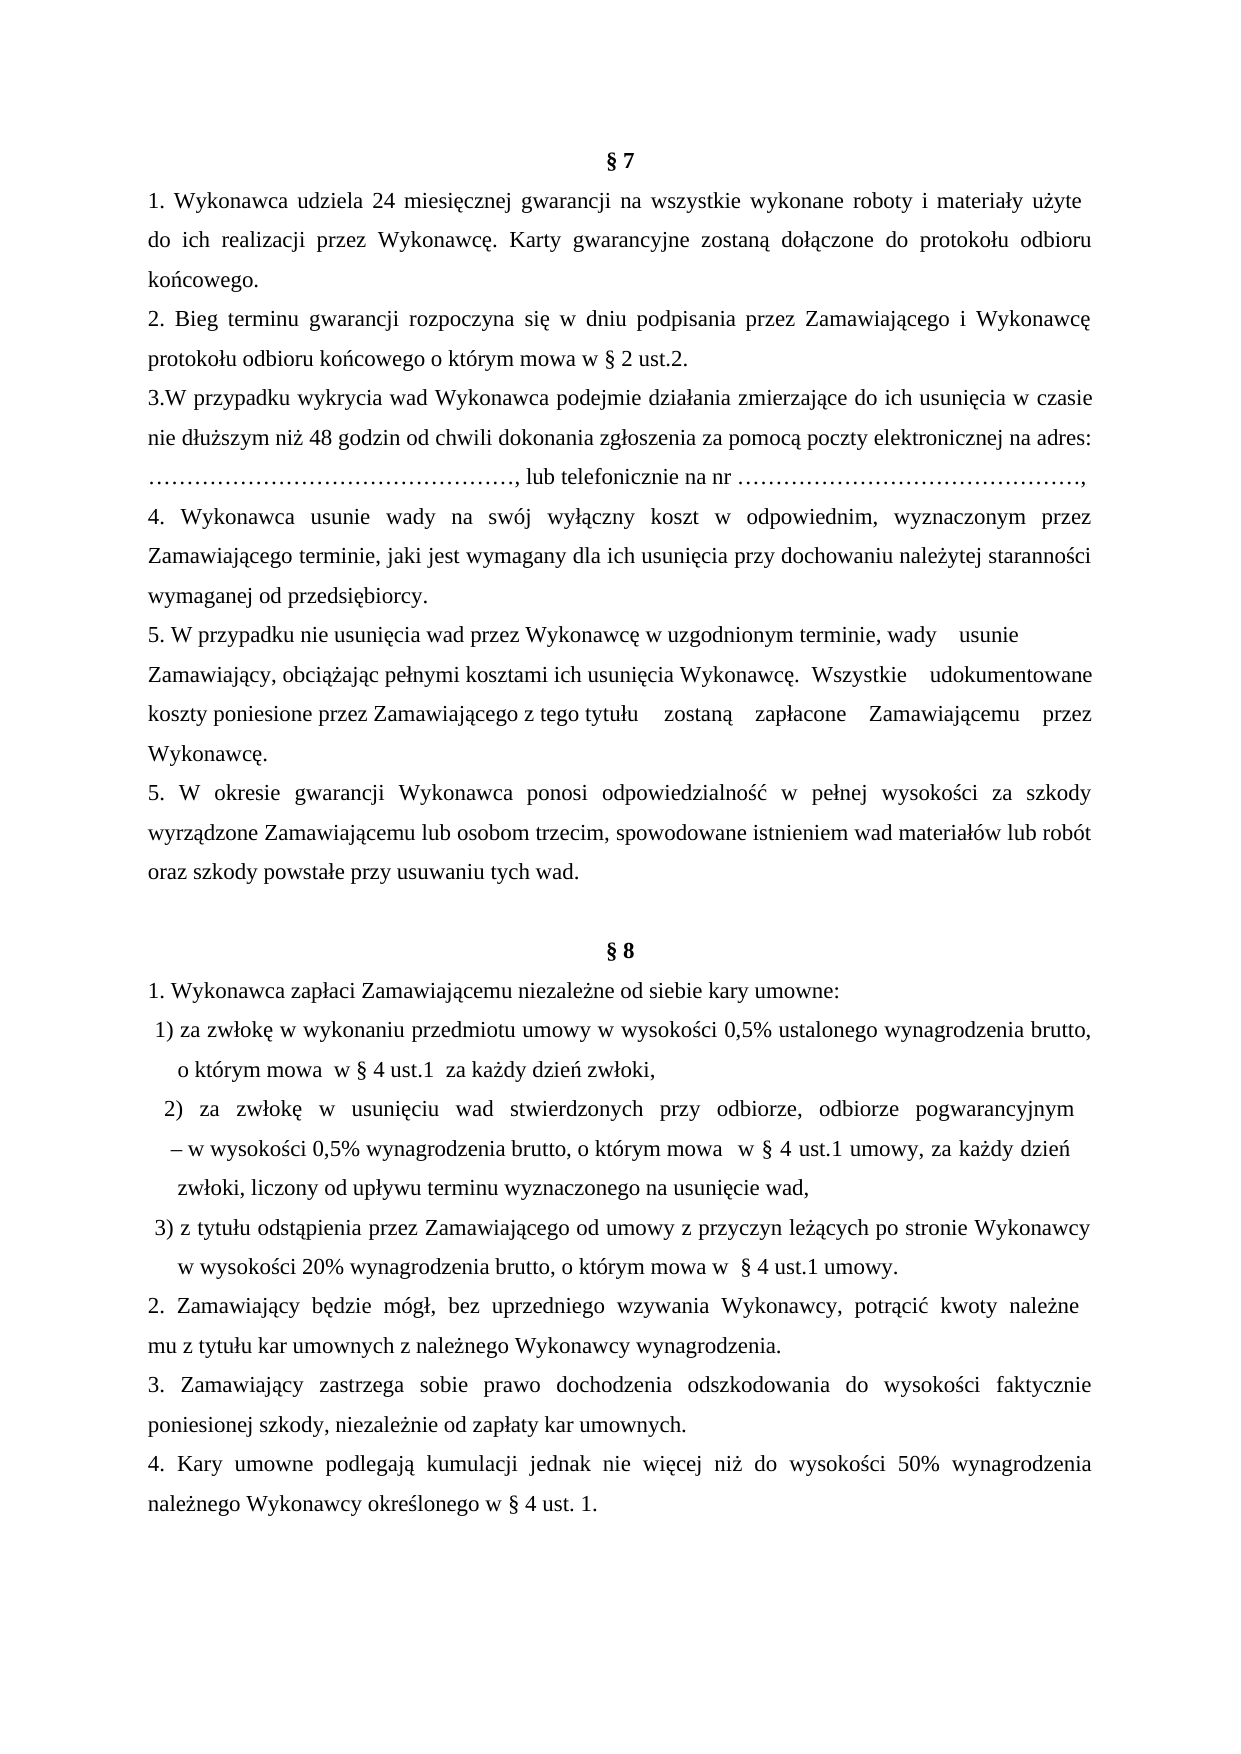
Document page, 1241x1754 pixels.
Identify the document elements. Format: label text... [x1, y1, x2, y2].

text 2. Zamawiający będzie mógł, bez uprzedniego wzywania Wykonawcy, potrącić kwoty należne mu z tytułu kar umownych z należnego Wykonawcy wynagrodzenia. [148, 1292, 1093, 1358]
text 2) za zwłokę w usunięciu wad stwierdzonych przy odbiorze, odbiorze pogwarancyjnym – w wysokości 0,5% wynagrodzenia brutto, o którym mowa w § 4 ust.1 umowy, za każdy dzień zwłoki, liczony od upływu terminu wyznaczonego na usunięcie wad, [148, 1095, 1093, 1200]
text 3) z tytułu odstąpienia przez Zamawiającego od umowy z przyczyn leżących po stronie Wykonawcy w wysokości 20% wynagrodzenia brutto, o którym mowa w § 4 ust.1 umowy. [148, 1213, 1093, 1279]
text 1. Wykonawca udziela 24 miesięcznej gwarancji na wszystkie wykonane roboty i materiały użyte do ich realizacji przez Wykonawcę. Karty gwarancyjne zostaną dołączone do protokołu odbioru końcowego. [148, 187, 1093, 292]
text 4. Wykonawca usunie wady na swój wyłączny koszt w odpowiednim, wyznaczonym przez Zamawiającego terminie, jaki jest wymagany dla ich usunięcia przy dochowaniu należytej staranności wymaganej od przedsiębiorcy. [148, 503, 1093, 608]
text 5. W przypadku nie usunięcia wad przez Wykonawcę w uzgodnionym terminie, wady usunie Zamawiający, obciążając pełnymi kosztami ich usunięcia Wykonawcę. Wszystkie udokumentowane koszty poniesione przez Zamawiającego z tego tytułu zostaną zapłacone Zamawiającemu przez Wykonawcę. [148, 621, 1093, 766]
text § 7 [148, 148, 1093, 174]
text 3.W przypadku wykrycia wad Wykonawca podejmie działania zmierzające do ich usunięcia w czasie nie dłuższym niż 48 godzin od chwili dokonania zgłoszenia za pomocą poczty elektronicznej na adres: …………………………………………, lub telefonicznie na nr ………………………………………, [148, 384, 1093, 490]
text 3. Zamawiający zastrzega sobie prawo dochodzenia odszkodowania do wysokości faktycznie poniesionej szkody, niezależnie od zapłaty kar umownych. [148, 1371, 1093, 1437]
text 1. Wykonawca zapłaci Zamawiającemu niezależne od siebie kary umowne: [148, 977, 1093, 1003]
text 4. Kary umowne podlegają kumulacji jednak nie więcej niż do wysokości 50% wynagrodzenia należnego Wykonawcy określonego w § 4 ust. 1. [148, 1450, 1093, 1516]
text 2. Bieg terminu gwarancji rozpoczyna się w dniu podpisania przez Zamawiającego i Wykonawcę protokołu odbioru końcowego o którym mowa w § 2 ust.2. [148, 306, 1093, 371]
text 1) za zwłokę w wykonaniu przedmiotu umowy w wysokości 0,5% ustalonego wynagrodzenia brutto, o którym mowa w § 4 ust.1 za każdy dzień zwłoki, [148, 1016, 1093, 1082]
text § 8 [148, 937, 1093, 963]
text 5. W okresie gwarancji Wykonawca ponosi odpowiedzialność w pełnej wysokości za szkody wyrządzone Zamawiającemu lub osobom trzecim, spowodowane istnieniem wad materiałów lub robót oraz szkody powstałe przy usuwaniu tych wad. [148, 779, 1093, 884]
